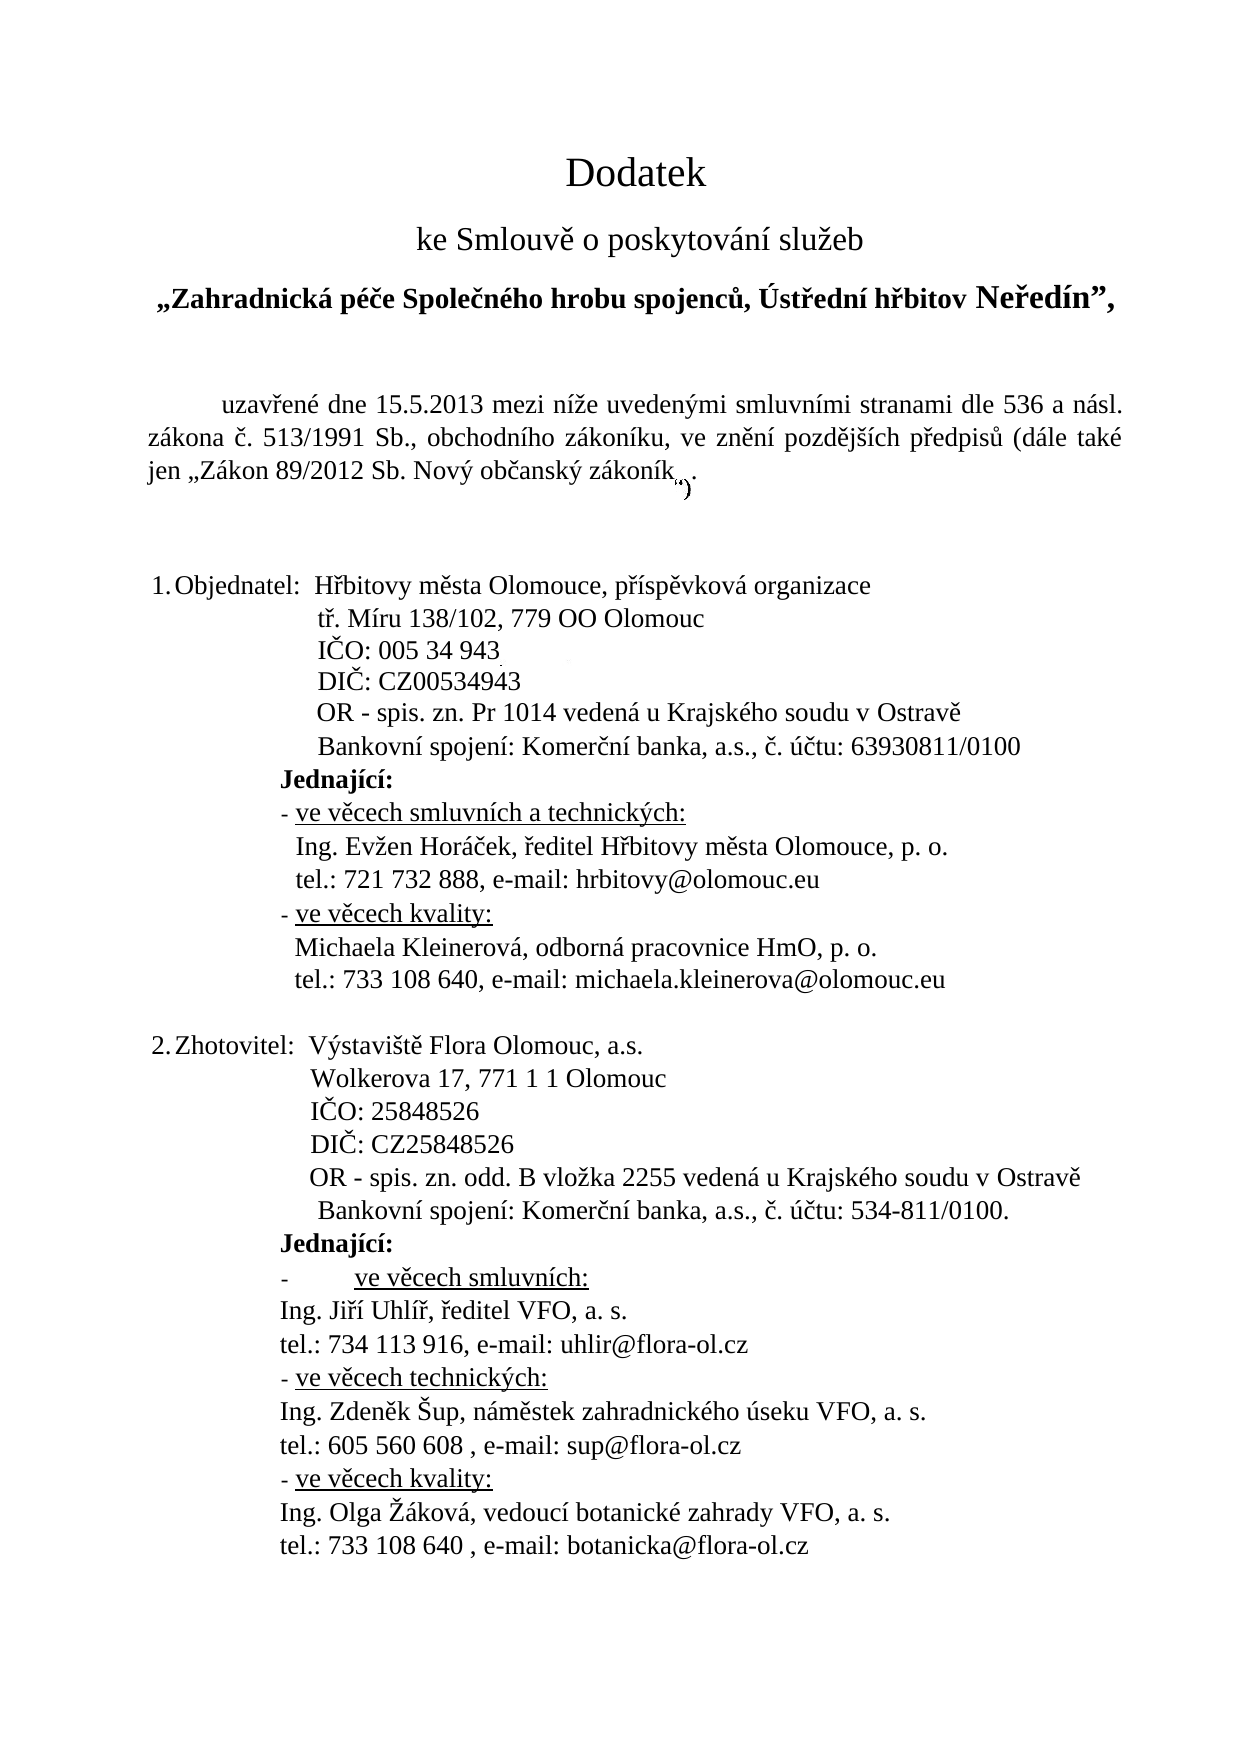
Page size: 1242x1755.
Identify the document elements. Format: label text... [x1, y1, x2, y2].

text Ing. Olga Žáková, vedoucí botanické zahrady VFO, a. s. [279, 1496, 1076, 1527]
text tel.: 721 732 888, e-mail: hrbitovy@olomouc.eu [295, 863, 1123, 894]
text OR - spis. zn. odd. B vložka 2255 vedená u Krajského soudu v Ostravě [309, 1161, 1122, 1192]
text IČO: 25848526 [310, 1095, 928, 1126]
text Ing. Evžen Horáček, ředitel Hřbitovy města Olomouce, p. o. [295, 830, 1123, 861]
text tel.: 733 108 640 , e-mail: botanicka@flora-ol.cz [279, 1529, 1076, 1560]
list ve věcech kvality: [281, 897, 1022, 928]
text tř. Míru 138/102, 779 OO Olomouc [317, 603, 962, 634]
text Wolkerova 17, 771 1 1 Olomouc [310, 1062, 928, 1093]
text Dodatek [148, 148, 1123, 196]
list ve věcech kvality: [281, 1462, 1022, 1493]
text IČO: 005 34 943 [317, 634, 962, 665]
text DIČ: CZ00534943 [317, 665, 962, 696]
text Michaela Kleinerová, odborná pracovnice HmO, p. o. [294, 931, 1076, 962]
text DIČ: CZ25848526 [310, 1128, 928, 1159]
text Jednající: [279, 763, 1123, 794]
text tel.: 733 108 640, e-mail: michaela.kleinerova@olomouc.eu [294, 963, 1076, 995]
text „Zahradnická péče Společného hrobu spojenců, Ústřední hřbitov Neředín”, [148, 277, 1123, 316]
list Zhotovitel: Výstaviště Flora Olomouc, a.s. [151, 1029, 928, 1061]
text Ing. Zdeněk Šup, náměstek zahradnického úseku VFO, a. s. [279, 1395, 1122, 1426]
text Bankovní spojení: Komerční banka, a.s., č. účtu: 534-811/0100. [317, 1194, 1076, 1225]
list Objednatel: Hřbitovy města Olomouce, příspěvková organizace [151, 569, 928, 600]
list ve věcech smluvních: [281, 1261, 1123, 1292]
text Ing. Jiří Uhlíř, ředitel VFO, a. s. [279, 1294, 1123, 1326]
text tel.: 734 113 916, e-mail: uhlir@flora-ol.cz [279, 1328, 1076, 1359]
text Jednající: [279, 1227, 1123, 1259]
text Bankovní spojení: Komerční banka, a.s., č. účtu: 63930811/0100 [317, 730, 1122, 761]
text uzavřené dne 15.5.2013 mezi níže uvedenými smluvními stranami dle 536 a násl. zákona č. 513/1991 Sb., obchodního zákoníku, ve znění pozdějších předpisů (dále také jen „Zákon 89/2012 Sb. Nový občanský zákoník. [148, 388, 1123, 499]
list ve věcech technických: [281, 1362, 1076, 1393]
text OR - spis. zn. Pr 1014 vedená u Krajského soudu v Ostravě [316, 696, 1123, 727]
text tel.: 605 560 608 , e-mail: sup@flora-ol.cz [279, 1429, 1122, 1460]
list ve věcech smluvních a technických: [281, 796, 1123, 828]
text ke Smlouvě o poskytování služeb [148, 220, 1123, 258]
